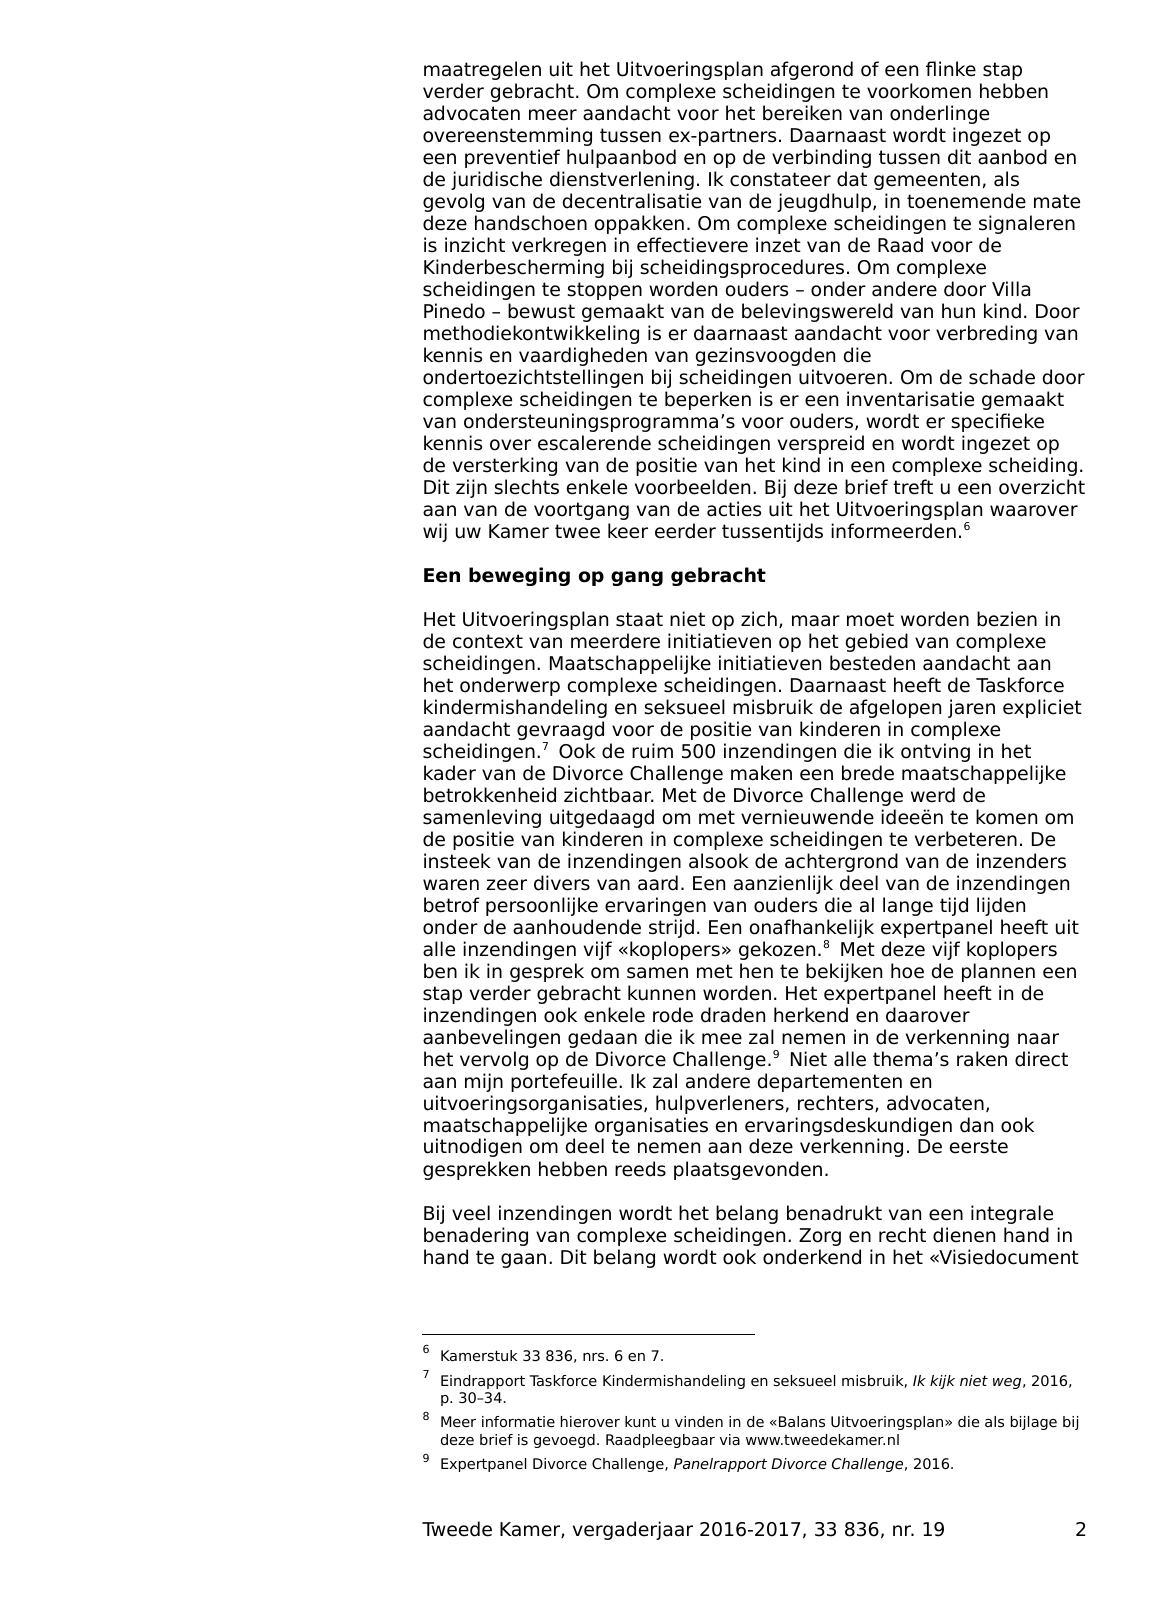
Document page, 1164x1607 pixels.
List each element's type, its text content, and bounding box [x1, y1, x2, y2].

text Expertpanel Divorce Challenge, Panelrapport Divorce Challenge, 2016. [422, 1452, 1087, 1474]
text Meer informatie hierover kunt u vinden in de «Balans Uitvoeringsplan» die als bijlage bij deze brief is gevoegd. Raadpleegbaar via www.tweedekamer.nl [422, 1410, 1087, 1449]
text Het Uitvoeringsplan staat niet op zich, maar moet worden bezien in de context van meerdere initiatieven op het gebied van complexe scheidingen. Maatschappelijke initiatieven besteden aandacht aan het onderwerp complexe scheidingen. Daarnaast heeft de Taskforce kindermishandeling en seksueel misbruik de afgelopen jaren expliciet aandacht gevraagd voor de positie van kinderen in complexe scheidingen. Ook de ruim 500 inzendingen die ik ontving in het kader van de Divorce Challenge maken een brede maatschappelijke betrokkenheid zichtbaar. Met de Divorce Challenge werd de samenleving uitgedaagd om met vernieuwende ideeën te komen om de positie van kinderen in complexe scheidingen te verbeteren. De insteek van de inzendingen alsook de achtergrond van de inzenders waren zeer divers van aard. Een aanzienlijk deel van de inzendingen betrof persoonlijke ervaringen van ouders die al lange tijd lijden onder de aanhoudende strijd. Een onafhankelijk expertpanel heeft uit alle inzendingen vijf «koplopers» gekozen. Met deze vijf koplopers ben ik in gesprek om samen met hen te bekijken hoe de plannen een stap verder gebracht kunnen worden. Het expertpanel heeft in de inzendingen ook enkele rode draden herkend en daarover aanbevelingen gedaan die ik mee zal nemen in de verkenning naar het vervolg op de Divorce Challenge. Niet alle thema’s raken direct aan mijn portefeuille. Ik zal andere departementen en uitvoeringsorganisaties, hulpverleners, rechters, advocaten, maatschappelijke organisaties en ervaringsdeskundigen dan ook uitnodigen om deel te nemen aan deze verkenning. De eerste gesprekken hebben reeds plaatsgevonden. [422, 609, 1087, 1180]
text Eindrapport Taskforce Kindermishandeling en seksueel misbruik, Ik kijk niet weg, 2016, p. 30–34. [422, 1368, 1087, 1407]
subtitle Een beweging op gang gebracht [422, 565, 1087, 587]
text Kamerstuk 33 836, nrs. 6 en 7. [422, 1343, 1087, 1366]
text maatregelen uit het Uitvoeringsplan afgerond of een flinke stap verder gebracht. Om complexe scheidingen te voorkomen hebben advocaten meer aandacht voor het bereiken van onderlinge overeenstemming tussen ex-partners. Daarnaast wordt ingezet op een preventief hulpaanbod en op de verbinding tussen dit aanbod en de juridische dienstverlening. Ik constateer dat gemeenten, als gevolg van de decentralisatie van de jeugdhulp, in toenemende mate deze handschoen oppakken. Om complexe scheidingen te signaleren is inzicht verkregen in effectievere inzet van de Raad voor de Kinderbescherming bij scheidingsprocedures. Om complexe scheidingen te stoppen worden ouders – onder andere door Villa Pinedo – bewust gemaakt van de belevingswereld van hun kind. Door methodiekontwikkeling is er daarnaast aandacht voor verbreding van kennis en vaardigheden van gezinsvoogden die ondertoezichtstellingen bij scheidingen uitvoeren. Om de schade door complexe scheidingen te beperken is er een inventarisatie gemaakt van ondersteuningsprogramma’s voor ouders, wordt er specifieke kennis over escalerende scheidingen verspreid en wordt ingezet op de versterking van de positie van het kind in een complexe scheiding. Dit zijn slechts enkele voorbeelden. Bij deze brief treft u een overzicht aan van de voortgang van de acties uit het Uitvoeringsplan waarover wij uw Kamer twee keer eerder tussentijds informeerden. [422, 59, 1087, 543]
text Bij veel inzendingen wordt het belang benadrukt van een integrale benadering van complexe scheidingen. Zorg en recht dienen hand in hand te gaan. Dit belang wordt ook onderkend in het «Visiedocument [422, 1203, 1087, 1268]
